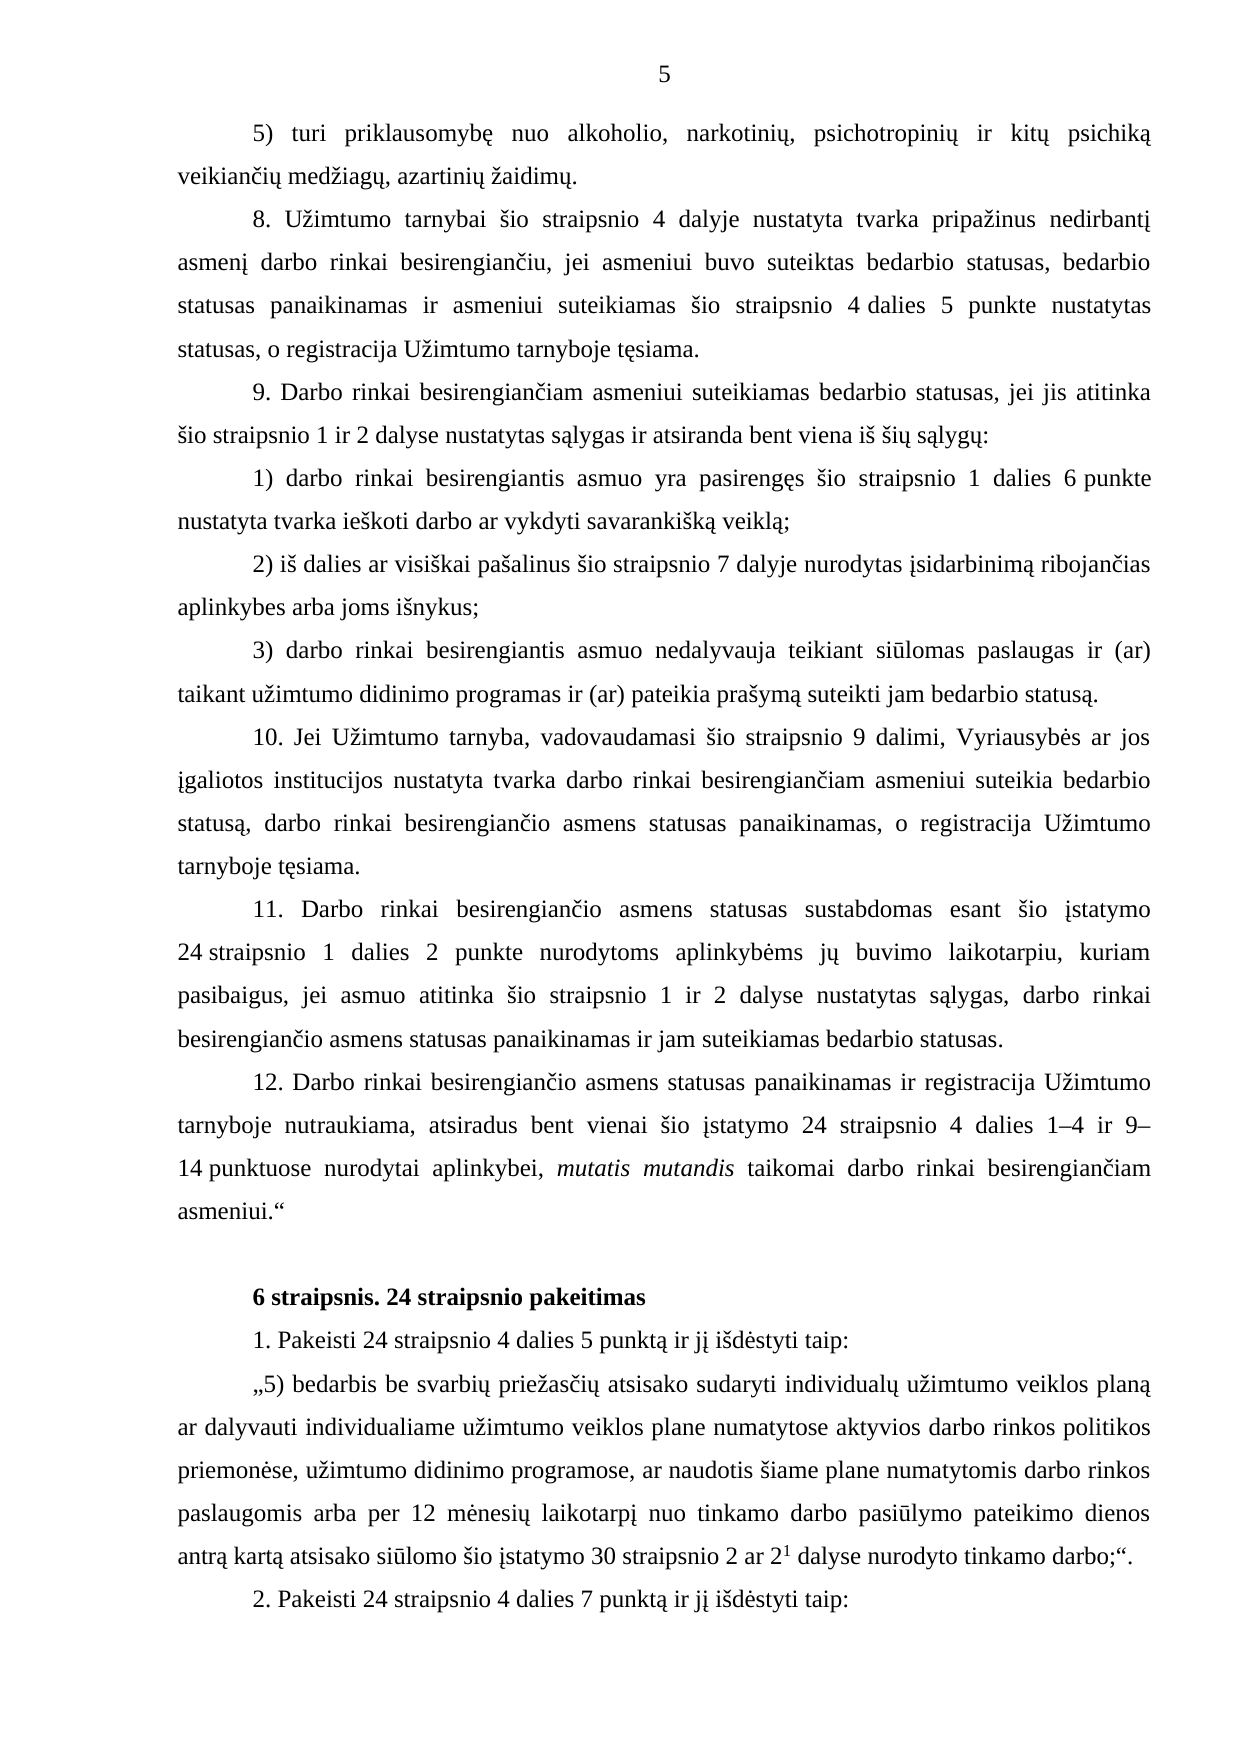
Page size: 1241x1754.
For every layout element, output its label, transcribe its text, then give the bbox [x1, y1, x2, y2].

text 1. Pakeisti 24 straipsnio 4 dalies 5 punktą ir jį išdėstyti taip: [177, 1326, 1152, 1354]
text 11. Darbo rinkai besirengiančio asmens statusas sustabdomas esant šio įstatymo 24 straipsnio 1 dalies 2 punkte nurodytoms aplinkybėms jų buvimo laikotarpiu, kuriam pasibaigus, jei asmuo atitinka šio straipsnio 1 ir 2 dalyse nustatytas sąlygas, darbo rinkai besirengiančio asmens statusas panaikinamas ir jam suteikiamas bedarbio statusas. [177, 894, 1152, 1052]
text „5) bedarbis be svarbių priežasčių atsisako sudaryti individualų užimtumo veiklos planą ar dalyvauti individualiame užimtumo veiklos plane numatytose aktyvios darbo rinkos politikos priemonėse, užimtumo didinimo programose, ar naudotis šiame plane numatytomis darbo rinkos paslaugomis arba per 12 mėnesių laikotarpį nuo tinkamo darbo pasiūlymo pateikimo dienos antrą kartą atsisako siūlomo šio įstatymo 30 straipsnio 2 ar 21 dalyse nurodyto tinkamo darbo;“. [177, 1369, 1152, 1570]
text 6 straipsnis. 24 straipsnio pakeitimas [177, 1282, 1152, 1311]
text 12. Darbo rinkai besirengiančio asmens statusas panaikinamas ir registracija Užimtumo tarnyboje nutraukiama, atsiradus bent vienai šio įstatymo 24 straipsnio 4 dalies 1–4 ir 9–14 punktuose nurodytai aplinkybei, mutatis mutandis taikomai darbo rinkai besirengiančiam asmeniui.“ [177, 1067, 1152, 1225]
text 5) turi priklausomybę nuo alkoholio, narkotinių, psichotropinių ir kitų psichiką veikiančių medžiagų, azartinių žaidimų. [177, 118, 1152, 190]
text 1) darbo rinkai besirengiantis asmuo yra pasirengęs šio straipsnio 1 dalies 6 punkte nustatyta tvarka ieškoti darbo ar vykdyti savarankišką veiklą; [177, 463, 1152, 535]
text 10. Jei Užimtumo tarnyba, vadovaudamasi šio straipsnio 9 dalimi, Vyriausybės ar jos įgaliotos institucijos nustatyta tvarka darbo rinkai besirengiančiam asmeniui suteikia bedarbio statusą, darbo rinkai besirengiančio asmens statusas panaikinamas, o registracija Užimtumo tarnyboje tęsiama. [177, 722, 1152, 880]
text 9. Darbo rinkai besirengiančiam asmeniui suteikiamas bedarbio statusas, jei jis atitinka šio straipsnio 1 ir 2 dalyse nustatytas sąlygas ir atsiranda bent viena iš šių sąlygų: [177, 377, 1152, 449]
text 8. Užimtumo tarnybai šio straipsnio 4 dalyje nustatyta tvarka pripažinus nedirbantį asmenį darbo rinkai besirengiančiu, jei asmeniui buvo suteiktas bedarbio statusas, bedarbio statusas panaikinamas ir asmeniui suteikiamas šio straipsnio 4 dalies 5 punkte nustatytas statusas, o registracija Užimtumo tarnyboje tęsiama. [177, 204, 1152, 362]
text 2. Pakeisti 24 straipsnio 4 dalies 7 punktą ir jį išdėstyti taip: [177, 1584, 1152, 1613]
text 3) darbo rinkai besirengiantis asmuo nedalyvauja teikiant siūlomas paslaugas ir (ar) taikant užimtumo didinimo programas ir (ar) pateikia prašymą suteikti jam bedarbio statusą. [177, 636, 1152, 707]
text 2) iš dalies ar visiškai pašalinus šio straipsnio 7 dalyje nurodytas įsidarbinimą ribojančias aplinkybes arba joms išnykus; [177, 549, 1152, 621]
